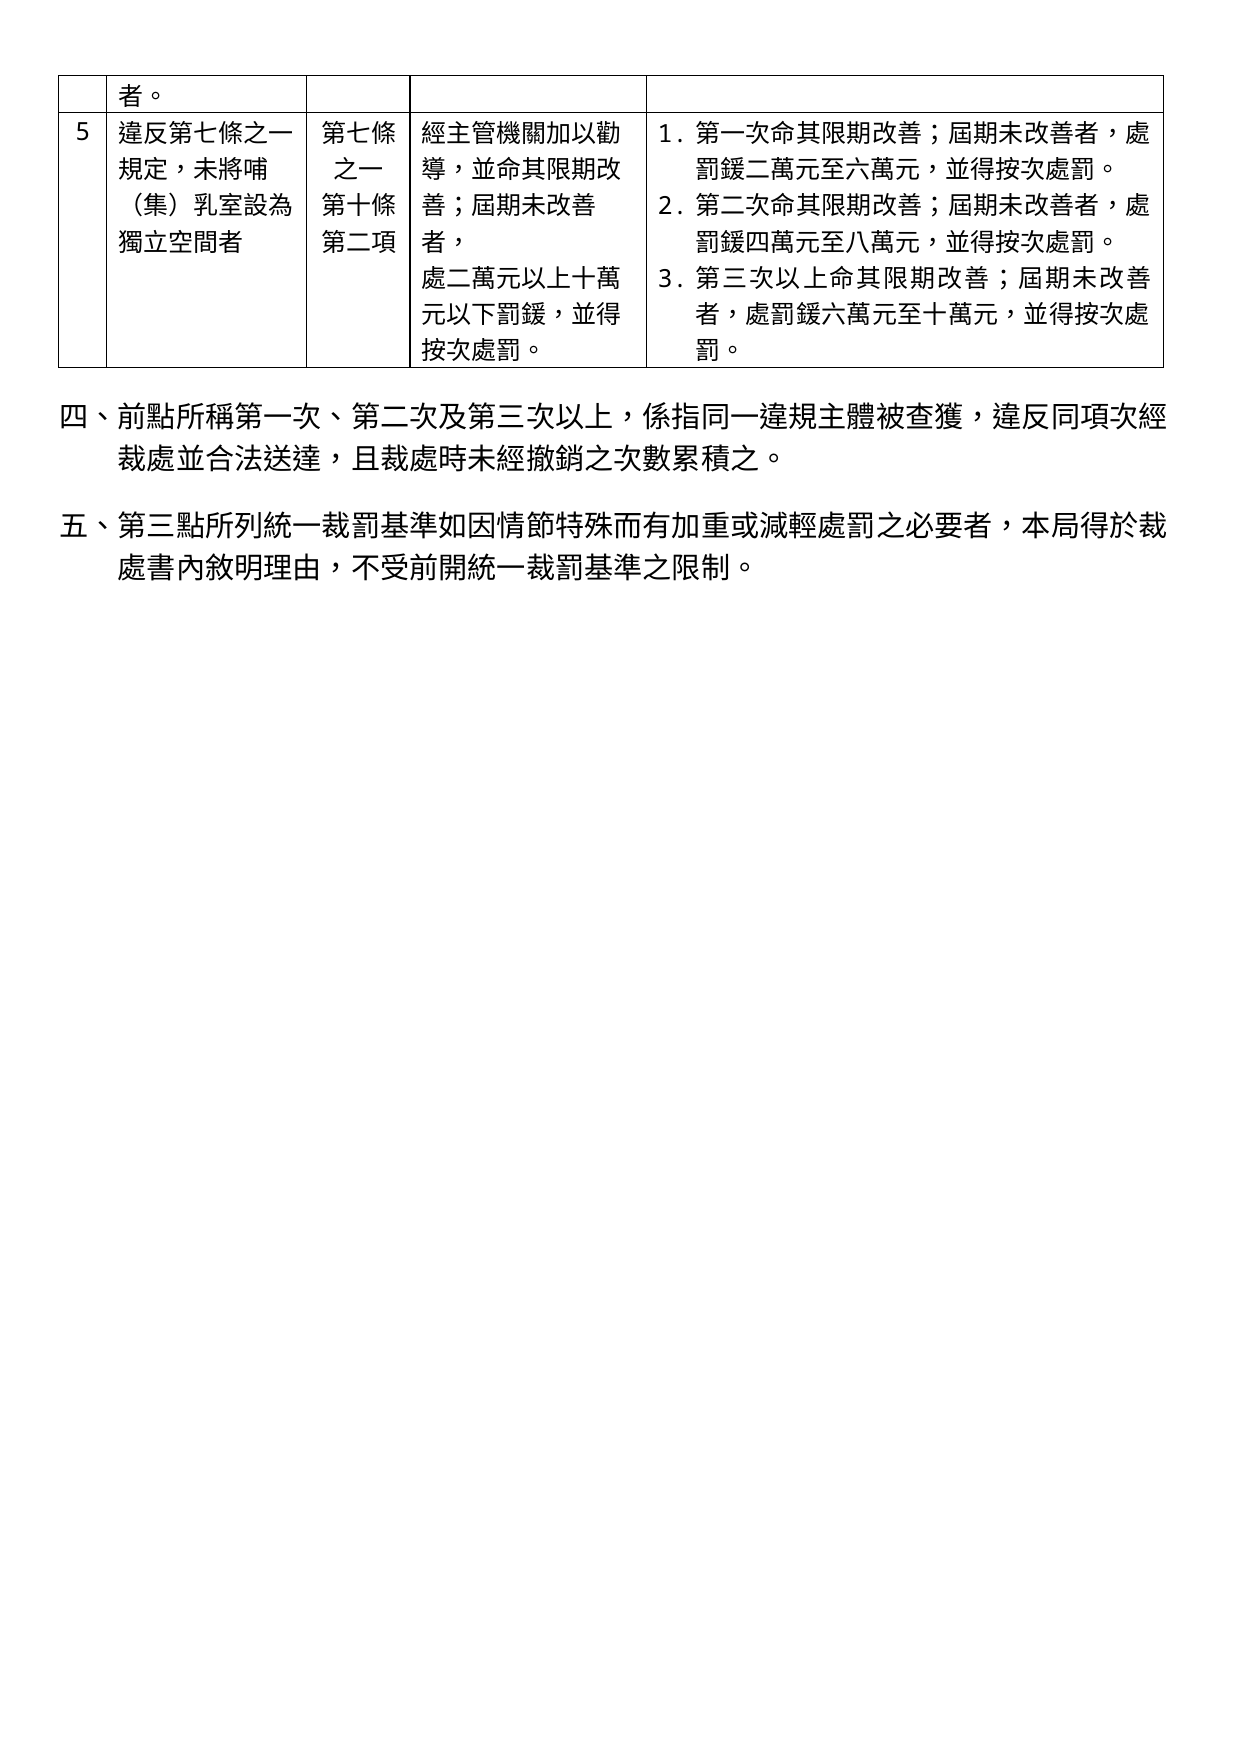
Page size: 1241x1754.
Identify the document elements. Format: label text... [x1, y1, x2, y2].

table_cell 5 [59, 113, 106, 367]
table_cell [59, 76, 106, 112]
table_cell 違反第七條之一規定，未將哺（集）乳室設為獨立空間者 [107, 113, 306, 367]
table_cell 者。 [107, 76, 306, 112]
text 五、第三點所列統一裁罰基準如因情節特殊而有加重或減輕處罰之必要者，本局得於裁處書內敘明理由，不受前開統一裁罰基準之限制。 [59, 503, 1181, 587]
table_cell [307, 76, 409, 112]
table_cell 經主管機關加以勸導，並命其限期改善；屆期未改善者， 處二萬元以上十萬元以下罰鍰，並得按次處罰。 [411, 113, 646, 367]
table_cell [647, 76, 1163, 112]
table_cell 第七條之一 第十條 第二項 [307, 113, 409, 367]
table_cell [411, 76, 646, 112]
text 四、前點所稱第一次、第二次及第三次以上，係指同一違規主體被查獲，違反同項次經裁處並合法送達，且裁處時未經撤銷之次數累積之。 [59, 393, 1181, 478]
table_cell 第一次命其限期改善；屆期未改善者，處罰鍰二萬元至六萬元，並得按次處罰。 第二次命其限期改善；屆期未改善者，處罰鍰四萬元至八萬元，並得按次處罰。 第三次以上命其限期改善；屆期未改善者，處罰鍰六萬元至十萬元，並得按次處罰。 [647, 113, 1163, 367]
